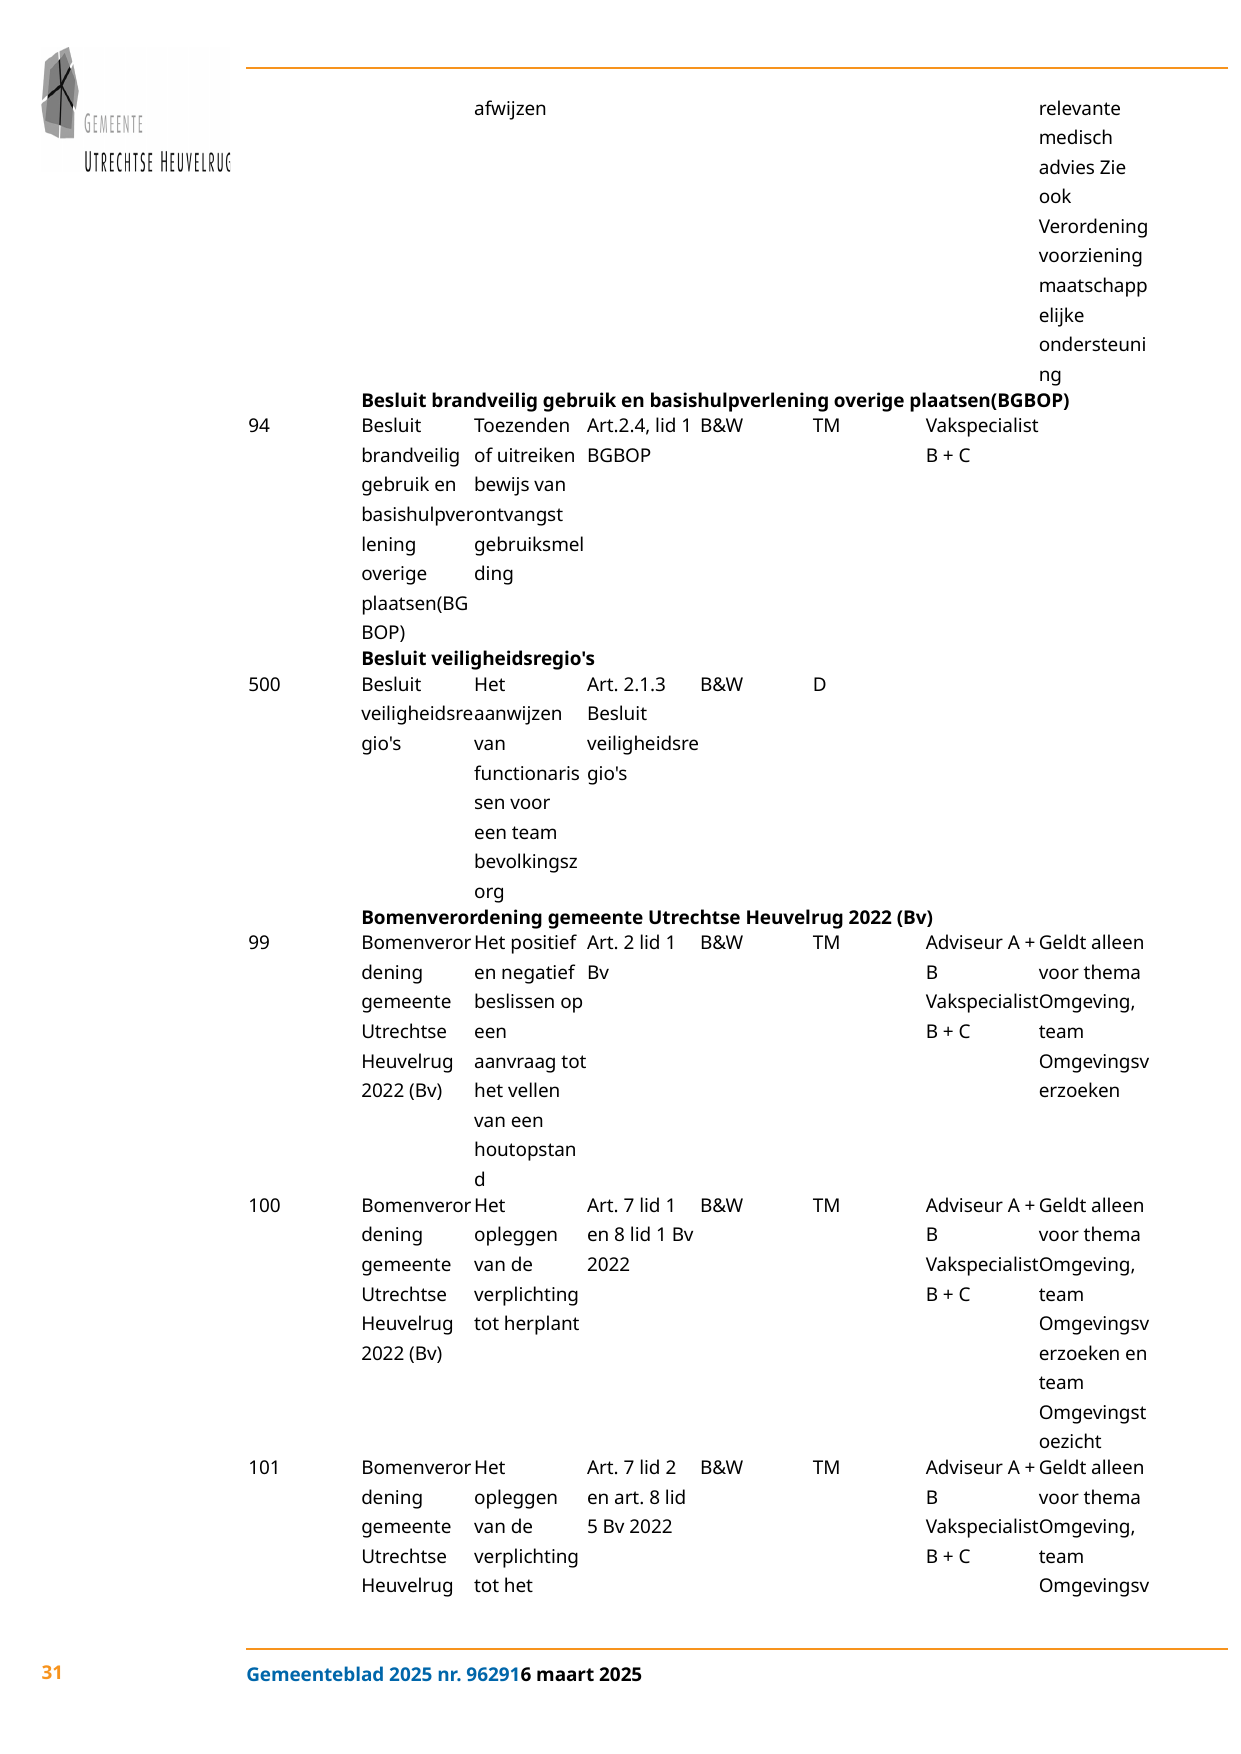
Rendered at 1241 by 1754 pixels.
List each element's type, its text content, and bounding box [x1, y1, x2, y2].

table_cell TM [813, 413, 926, 645]
table_cell 500 [248, 671, 361, 904]
table_cell B&W [700, 1454, 813, 1598]
table_cell [248, 645, 361, 671]
table_cell Bomenverordening gemeente Utrechtse Heuvelrug 2022 (Bv) [361, 930, 474, 1192]
table_cell Art.2.4, lid 1 BGBOP [587, 413, 700, 645]
table_cell Geldt alleen voor thema Omgeving, team Omgevingsv [1039, 1454, 1152, 1598]
table_cell 94 [248, 413, 361, 645]
table_cell Bomenverordening gemeente Utrechtse Heuvelrug 2022 (Bv) [361, 904, 1152, 929]
table_cell relevante medisch advies Zie ook Verordening voorziening maatschappelijke ondersteuning [1039, 95, 1152, 387]
table_cell Art. 7 lid 2 en art. 8 lid 5 Bv 2022 [587, 1454, 700, 1598]
table_cell B&W [700, 1192, 813, 1454]
table_cell B&W [700, 930, 813, 1192]
table_cell TM [813, 1192, 926, 1454]
table_cell Art. 7 lid 1 en 8 lid 1 Bv 2022 [587, 1192, 700, 1454]
table_cell afwijzen [474, 95, 587, 387]
table_cell Adviseur A + B Vakspecialist B + C [926, 930, 1038, 1192]
table_cell D [813, 671, 926, 904]
table_cell B&W [700, 413, 813, 645]
table_cell Adviseur A + B Vakspecialist B + C [926, 1454, 1038, 1598]
table_cell Art. 2 lid 1 Bv [587, 930, 700, 1192]
table_cell [587, 95, 700, 387]
table_cell 99 [248, 930, 361, 1192]
table_cell Besluit brandveilig gebruik en basishulpverlening overige plaatsen(BGBOP) [361, 387, 1152, 412]
table_cell Besluit veiligheidsregio's [361, 645, 1152, 671]
table_cell 100 [248, 1192, 361, 1454]
table_cell [813, 95, 926, 387]
table_cell Bomenverordening gemeente Utrechtse Heuvelrug 2022 (Bv) [361, 1192, 474, 1454]
table_cell Het opleggen van de verplichting tot herplant [474, 1192, 587, 1454]
table_cell Geldt alleen voor thema Omgeving, team Omgevingsverzoeken [1039, 930, 1152, 1192]
table_cell Art. 2.1.3 Besluit veiligheidsregio's [587, 671, 700, 904]
table_cell TM [813, 1454, 926, 1598]
table_cell [700, 95, 813, 387]
table_cell Bomenverordening gemeente Utrechtse Heuvelrug [361, 1454, 474, 1598]
table_cell [248, 387, 361, 412]
table_cell 101 [248, 1454, 361, 1598]
table_cell Het opleggen van de verplichting tot het [474, 1454, 587, 1598]
table_cell Adviseur A + B Vakspecialist B + C [926, 1192, 1038, 1454]
table_cell B&W [700, 671, 813, 904]
picture [41, 47, 231, 172]
table_cell Toezenden of uitreiken bewijs van ontvangst gebruiksmelding [474, 413, 587, 645]
table_cell [248, 95, 361, 387]
table_cell Geldt alleen voor thema Omgeving, team Omgevingsverzoeken en team Omgevingstoezicht [1039, 1192, 1152, 1454]
table_cell [361, 95, 474, 387]
table_cell Besluit veiligheidsregio's [361, 671, 474, 904]
table_cell TM [813, 930, 926, 1192]
table_cell Het positief en negatief beslissen op een aanvraag tot het vellen van een houtopstand [474, 930, 587, 1192]
table_cell [248, 904, 361, 929]
table_cell [1039, 671, 1152, 904]
table_cell [926, 671, 1038, 904]
table_cell [926, 95, 1038, 387]
table_cell Het aanwijzen van functionarissen voor een team bevolkingszorg [474, 671, 587, 904]
table_cell [1039, 413, 1152, 645]
table_cell Besluit brandveilig gebruik en basishulpverlening overige plaatsen(BGBOP) [361, 413, 474, 645]
table_cell Vakspecialist B + C [926, 413, 1038, 645]
